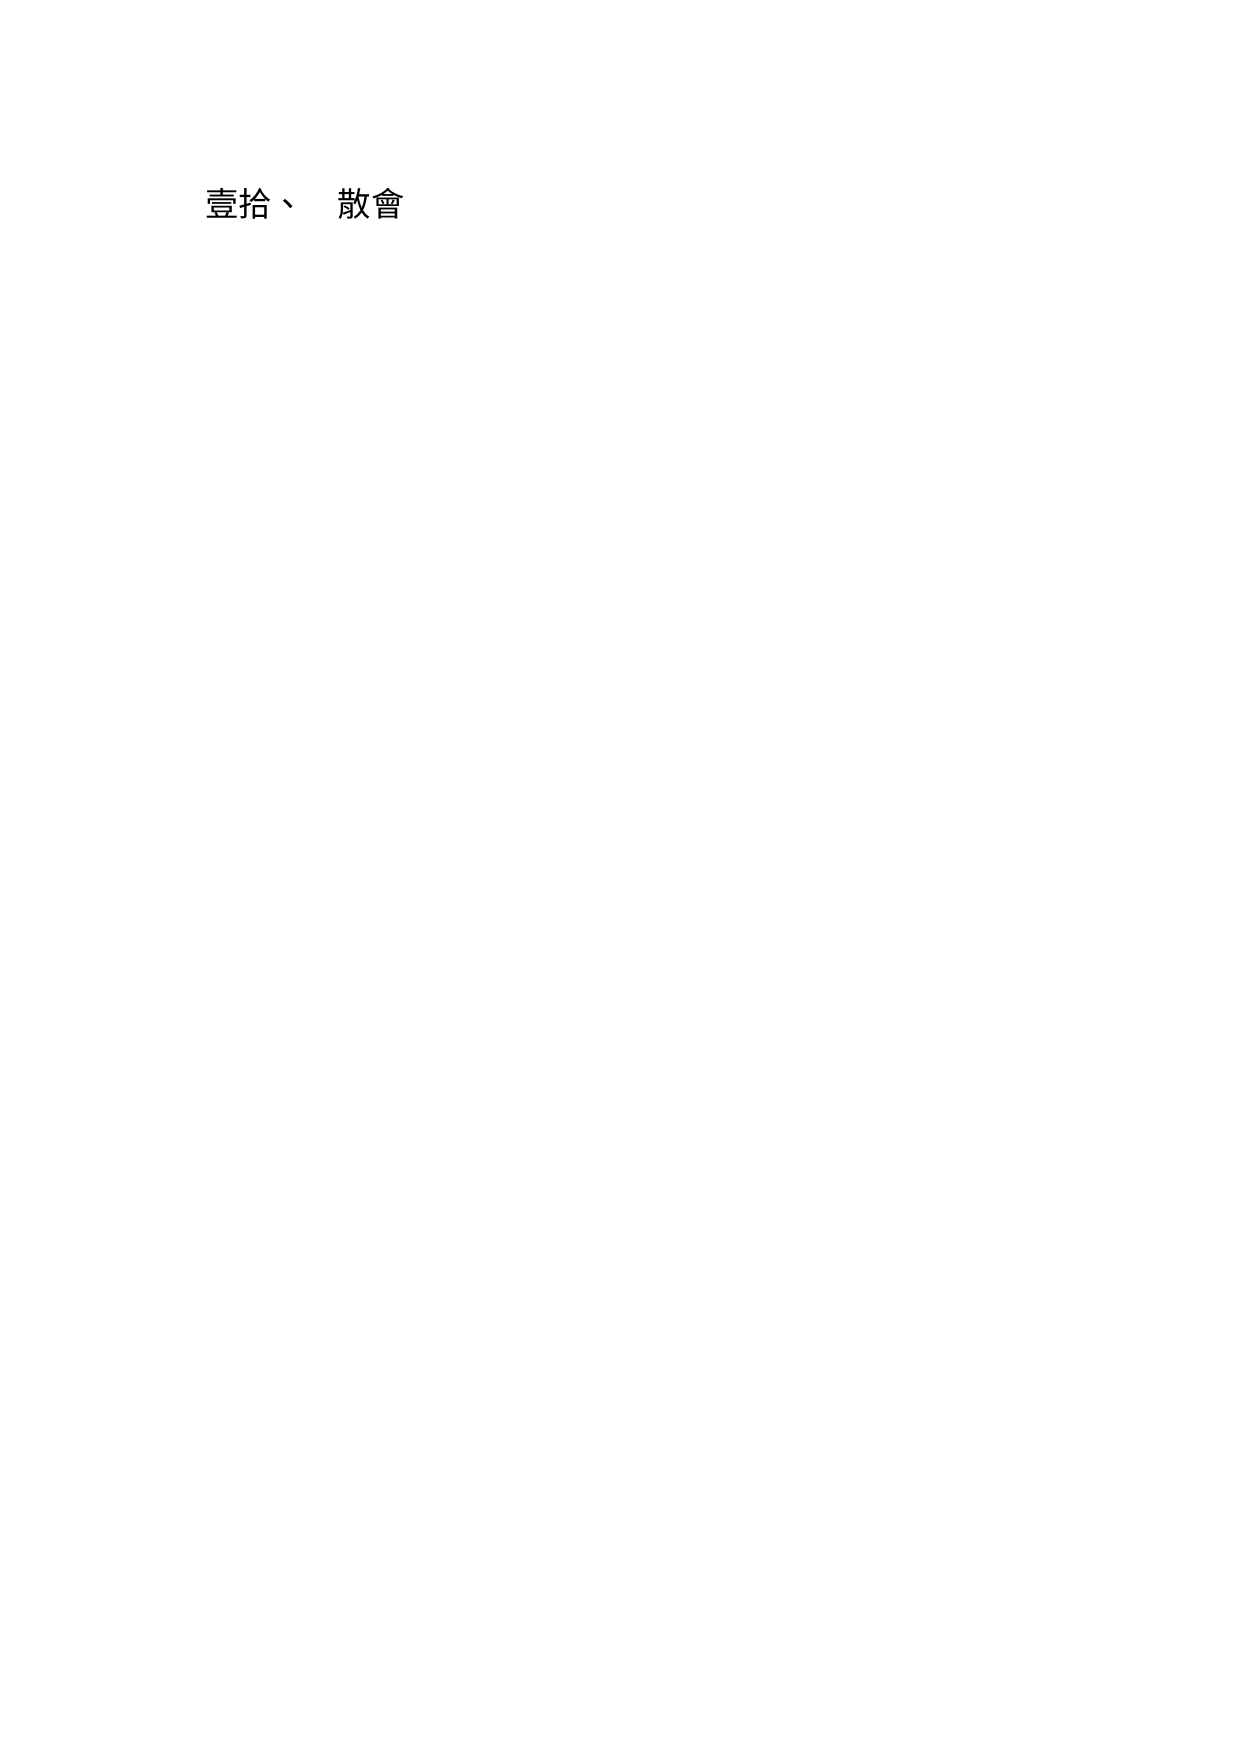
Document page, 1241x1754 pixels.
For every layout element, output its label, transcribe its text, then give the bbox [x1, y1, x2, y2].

list 散會 [205, 164, 1053, 239]
